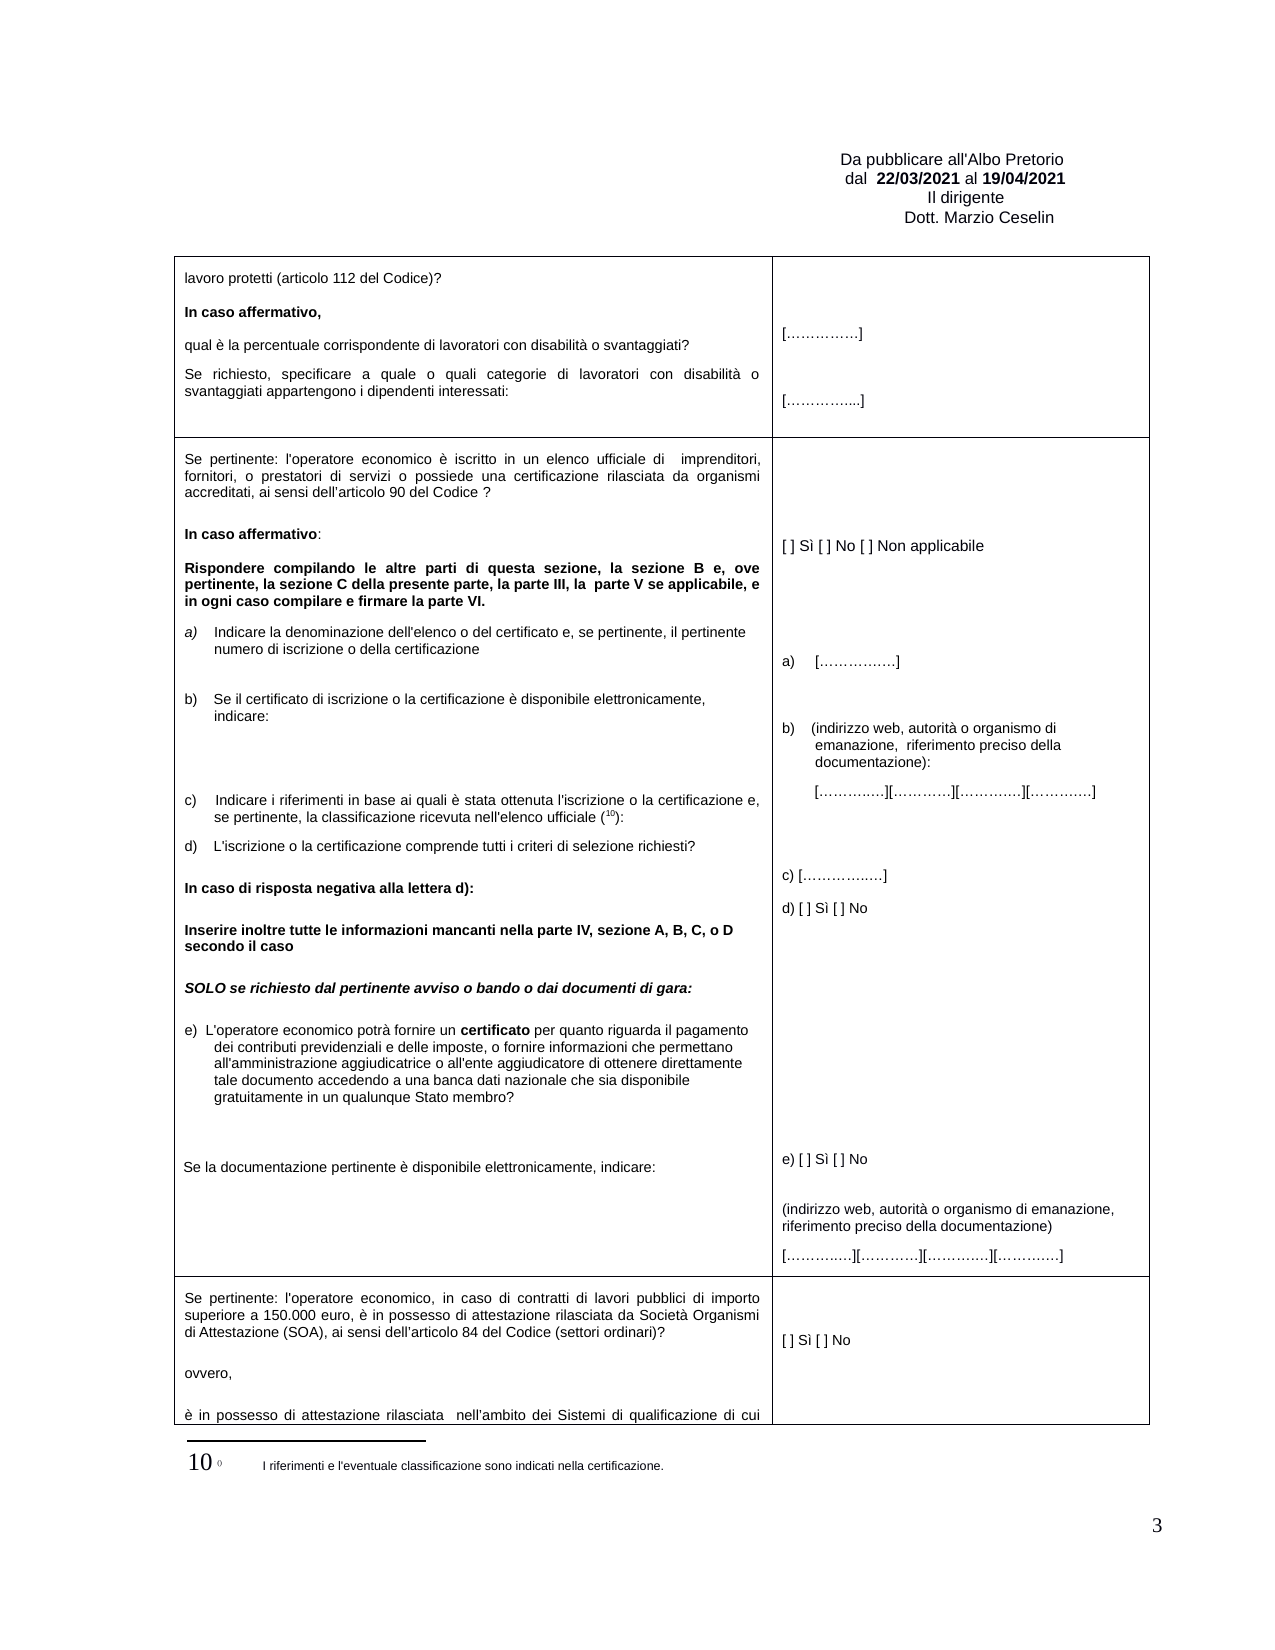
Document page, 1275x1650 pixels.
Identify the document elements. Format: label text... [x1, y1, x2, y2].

table_cell Se pertinente: l'operatore economico è iscritto in un elenco ufficiale di imprenditori, fornitori, o prestatori di servizi o possiede una certificazione rilasciata da organismi accreditati, ai sensi dell’articolo 90 del Codice ? In caso affermativo: Rispondere compilando le altre parti di questa sezione, la sezione B e, ove pertinente, la sezione C della presente parte, la parte III, la parte V se applicabile, e in ogni caso compilare e firmare la parte VI. Indicare la denominazione dell'elenco o del certificato e, se pertinente, il pertinente numero di iscrizione o della certificazione b) Se il certificato di iscrizione o la certificazione è disponibile elettronicamente, indicare: c) Indicare i riferimenti in base ai quali è stata ottenuta l'iscrizione o la certificazione e, se pertinente, la classificazione ricevuta nell'elenco ufficiale (): d) L'iscrizione o la certificazione comprende tutti i criteri di selezione richiesti? In caso di risposta negativa alla lettera d): Inserire inoltre tutte le informazioni mancanti nella parte IV, sezione A, B, C, o D secondo il caso SOLO se richiesto dal pertinente avviso o bando o dai documenti di gara: e) L'operatore economico potrà fornire un certificato per quanto riguarda il pagamento dei contributi previdenziali e delle imposte, o fornire informazioni che permettano all'amministrazione aggiudicatrice o all'ente aggiudicatore di ottenere direttamente tale documento accedendo a una banca dati nazionale che sia disponibile gratuitamente in un qualunque Stato membro? Se la documentazione pertinente è disponibile elettronicamente, indicare: [175, 438, 772, 1276]
table_cell lavoro protetti (articolo 112 del Codice)? In caso affermativo, qual è la percentuale corrispondente di lavoratori con disabilità o svantaggiati? Se richiesto, specificare a quale o quali categorie di lavoratori con disabilità o svantaggiati appartengono i dipendenti interessati: [175, 257, 772, 437]
table_cell [ ] Sì [ ] No [773, 1277, 1149, 1424]
table_cell [ ] Sì [ ] No [ ] Non applicabile [………….…] b) (indirizzo web, autorità o organismo di emanazione, riferimento preciso della documentazione): [………..…][…………][……….…][……….…] c) […………..…] d) [ ] Sì [ ] No e) [ ] Sì [ ] No (indirizzo web, autorità o organismo di emanazione, riferimento preciso della documentazione) [………..…][…………][……….…][……….…] [773, 438, 1149, 1276]
table_cell [……………] […………....] [773, 257, 1149, 437]
table_cell Se pertinente: l'operatore economico, in caso di contratti di lavori pubblici di importo superiore a 150.000 euro, è in possesso di attestazione rilasciata da Società Organismi di Attestazione (SOA), ai sensi dell’articolo 84 del Codice (settori ordinari)? ovvero, è in possesso di attestazione rilasciata nell’ambito dei Sistemi di qualificazione di cui [175, 1277, 772, 1424]
